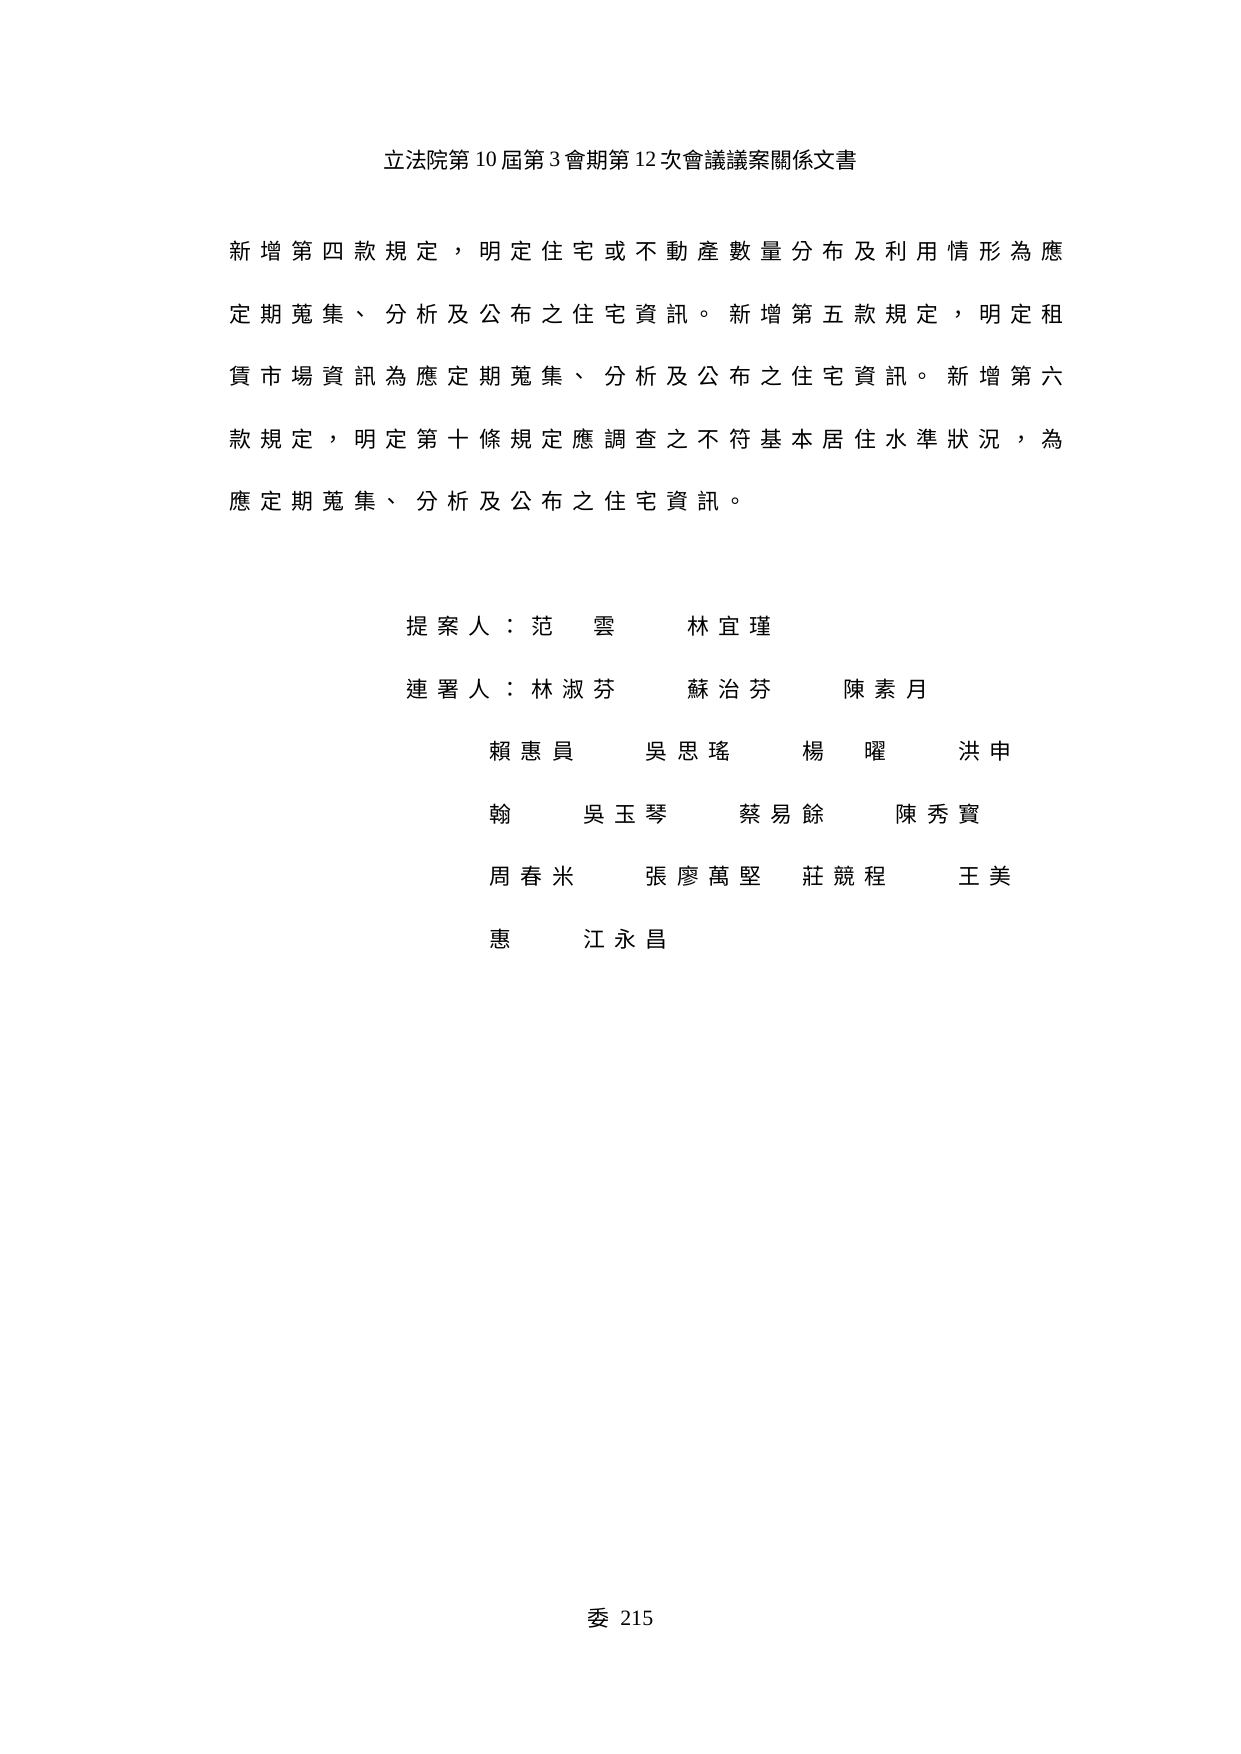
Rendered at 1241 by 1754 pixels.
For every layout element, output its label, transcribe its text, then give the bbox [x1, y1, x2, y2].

text 連署人：林淑芬 蘇治芬 陳素月 賴惠員 吳思瑤 楊 曜 洪申翰 吳玉琴 蔡易餘 陳秀寳 周春米 張廖萬堅 莊競程 王美惠 江永昌 [393, 656, 1023, 969]
text 提案人：范 雲 林宜瑾 [393, 594, 1023, 656]
text 新增第四款規定，明定住宅或不動產數量分布及利用情形為應定期蒐集、分析及公布之住宅資訊。新增第五款規定，明定租賃市場資訊為應定期蒐集、分析及公布之住宅資訊。新增第六款規定，明定第十條規定應調查之不符基本居住水準狀況，為應定期蒐集、分析及公布之住宅資訊。 [173, 219, 1089, 531]
